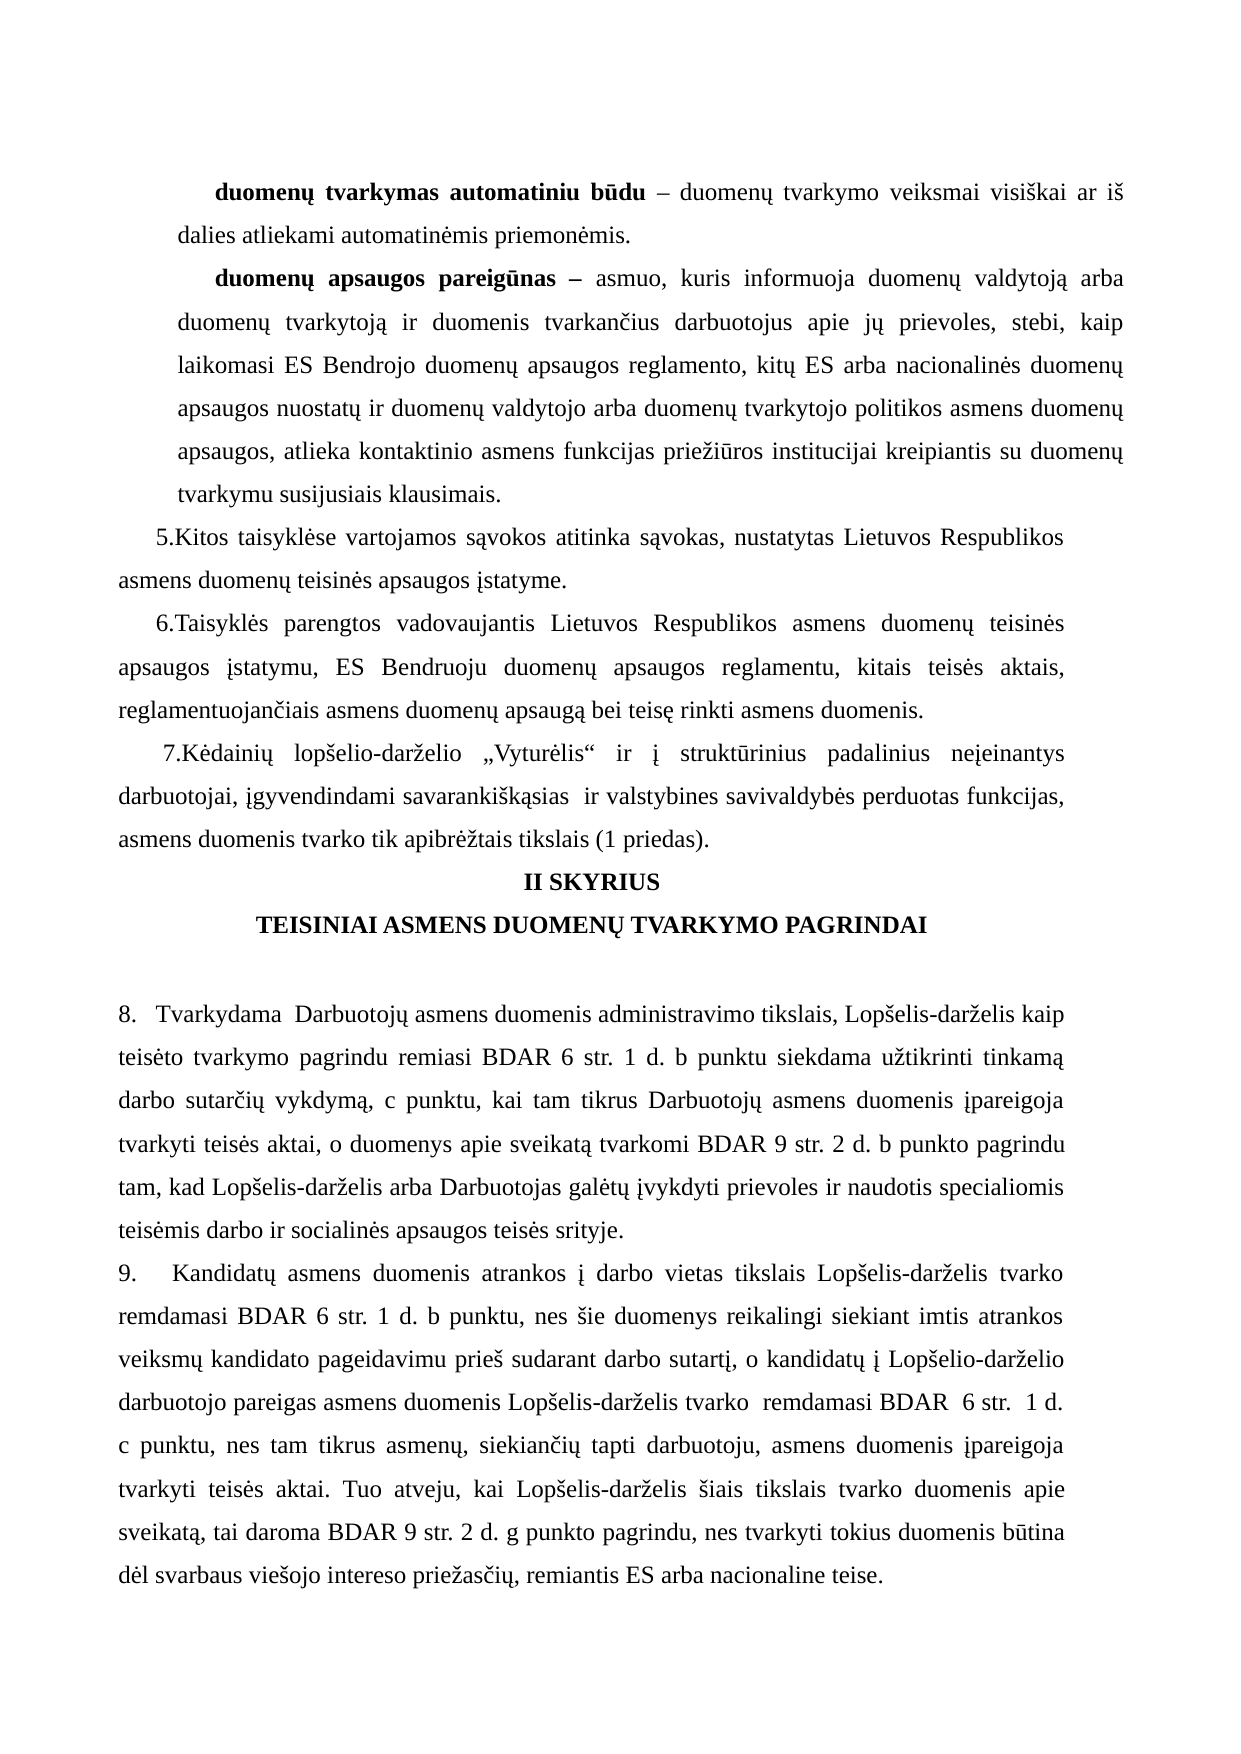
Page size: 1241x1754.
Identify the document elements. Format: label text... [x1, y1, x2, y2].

list Tvarkydama Darbuotojų asmens duomenis administravimo tikslais, Lopšelis-darželis kaip teisėto tvarkymo pagrindu remiasi BDAR 6 str. 1 d. b punktu siekdama užtikrinti tinkamą darbo sutarčių vykdymą, c punktu, kai tam tikrus Darbuotojų asmens duomenis įpareigoja tvarkyti teisės aktai, o duomenys apie sveikatą tvarkomi BDAR 9 str. 2 d. b punkto pagrindu tam, kad Lopšelis-darželis arba Darbuotojas galėtų įvykdyti prievoles ir naudotis specialiomis teisėmis darbo ir socialinės apsaugos teisės srityje. [118, 999, 1065, 1244]
text II SKYRIUS [118, 867, 1065, 896]
list duomenų tvarkymas automatiniu būdu – duomenų tvarkymo veiksmai visiškai ar iš dalies atliekami automatinėmis priemonėmis. [177, 177, 1124, 249]
list Kandidatų asmens duomenis atrankos į darbo vietas tikslais Lopšelis-darželis tvarko remdamasi BDAR 6 str. 1 d. b punktu, nes šie duomenys reikalingi siekiant imtis atrankos veiksmų kandidato pageidavimu prieš sudarant darbo sutartį, o kandidatų į Lopšelio-darželio darbuotojo pareigas asmens duomenis Lopšelis-darželis tvarko remdamasi BDAR 6 str. 1 d. c punktu, nes tam tikrus asmenų, siekiančių tapti darbuotoju, asmens duomenis įpareigoja tvarkyti teisės aktai. Tuo atveju, kai Lopšelis-darželis šiais tikslais tvarko duomenis apie sveikatą, tai daroma BDAR 9 str. 2 d. g punkto pagrindu, nes tvarkyti tokius duomenis būtina dėl svarbaus viešojo intereso priežasčių, remiantis ES arba nacionaline teise. [118, 1258, 1065, 1589]
list duomenų apsaugos pareigūnas – asmuo, kuris informuoja duomenų valdytoją arba duomenų tvarkytoją ir duomenis tvarkančius darbuotojus apie jų prievoles, stebi, kaip laikomasi ES Bendrojo duomenų apsaugos reglamento, kitų ES arba nacionalinės duomenų apsaugos nuostatų ir duomenų valdytojo arba duomenų tvarkytojo politikos asmens duomenų apsaugos, atlieka kontaktinio asmens funkcijas priežiūros institucijai kreipiantis su duomenų tvarkymu susijusiais klausimais. [177, 263, 1124, 508]
text TEISINIAI ASMENS DUOMENŲ TVARKYMO PAGRINDAI [118, 910, 1065, 939]
list Taisyklės parengtos vadovaujantis Lietuvos Respublikos asmens duomenų teisinės apsaugos įstatymu, ES Bendruoju duomenų apsaugos reglamentu, kitais teisės aktais, reglamentuojančiais asmens duomenų apsaugą bei teisę rinkti asmens duomenis. [118, 608, 1065, 723]
list Kėdainių lopšelio-darželio „Vyturėlis“ ir į struktūrinius padalinius neįeinantys darbuotojai, įgyvendindami savarankiškąsias ir valstybines savivaldybės perduotas funkcijas, asmens duomenis tvarko tik apibrėžtais tikslais (1 priedas). [118, 738, 1065, 853]
list Kitos taisyklėse vartojamos sąvokos atitinka sąvokas, nustatytas Lietuvos Respublikos asmens duomenų teisinės apsaugos įstatyme. [118, 522, 1064, 594]
